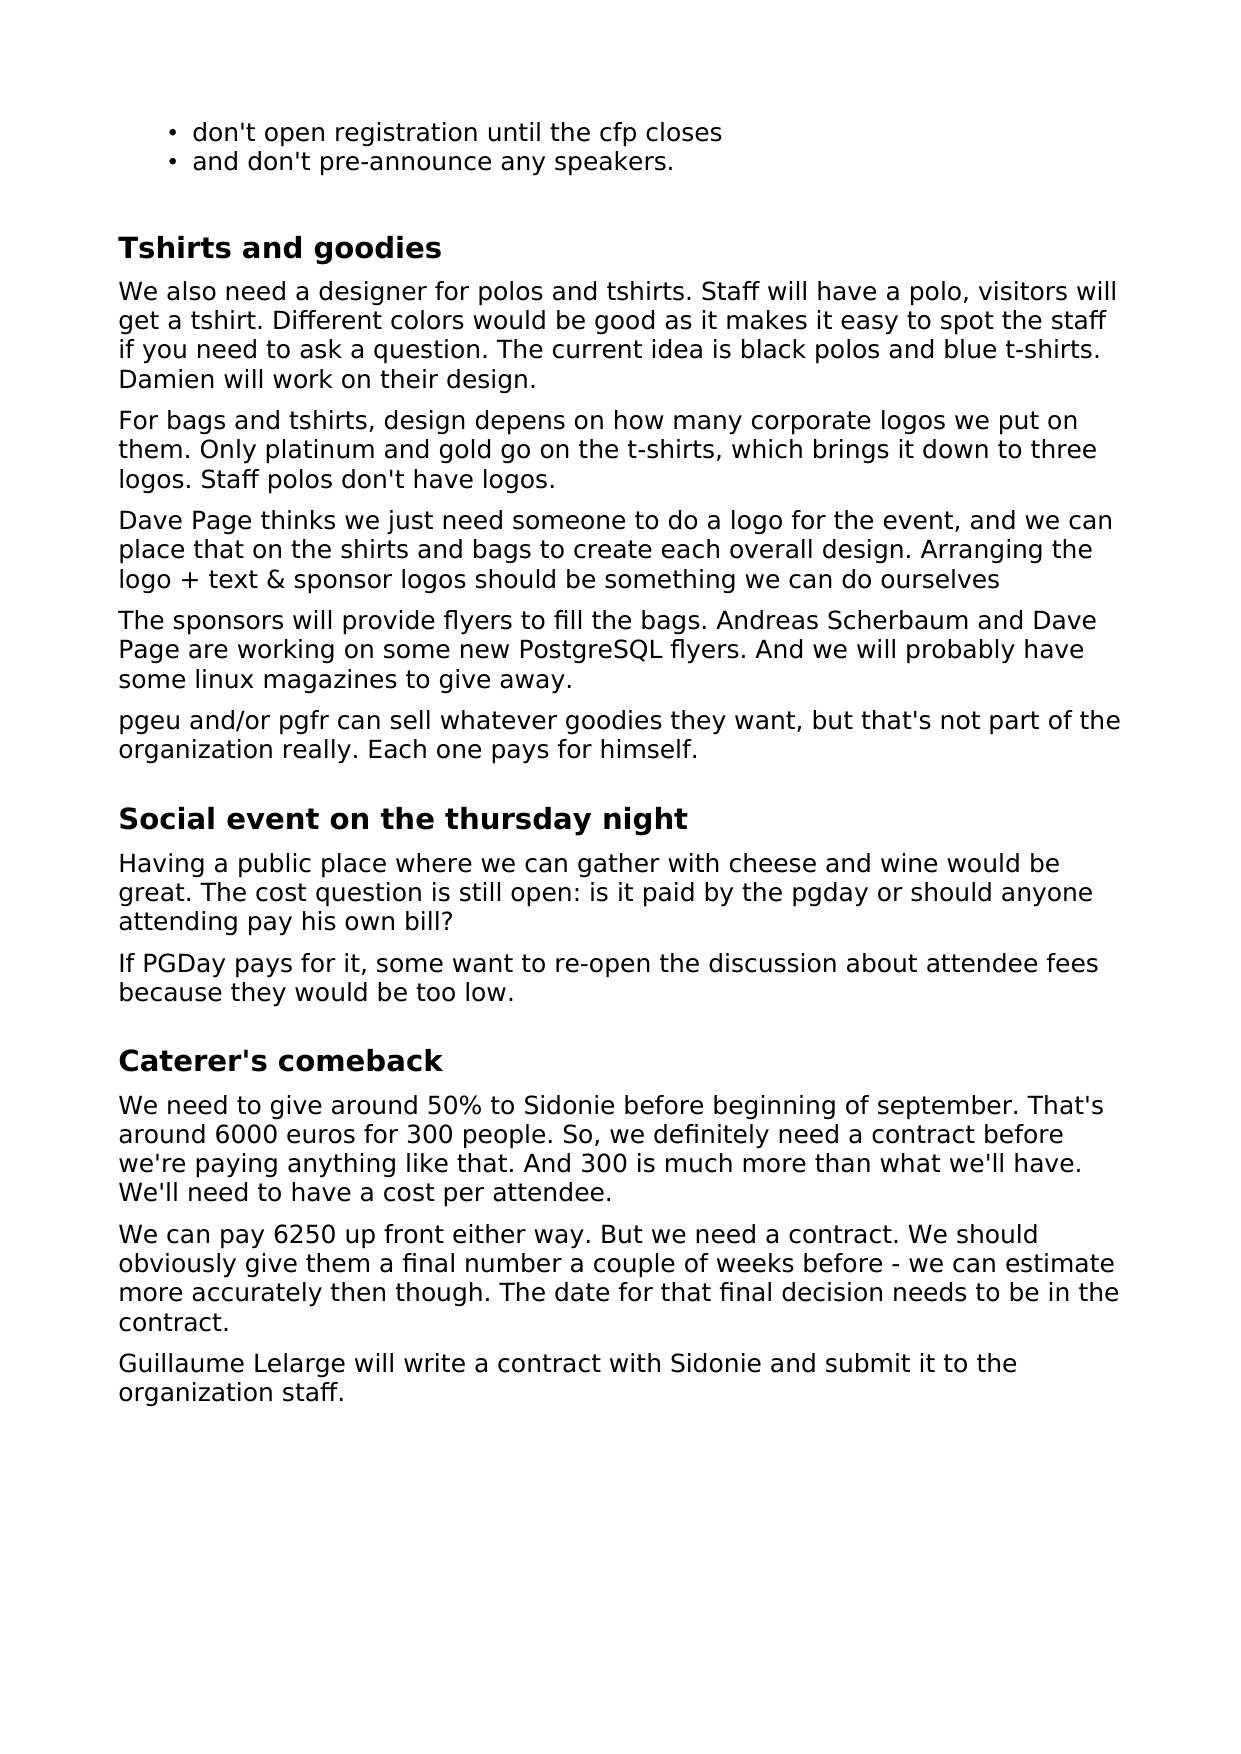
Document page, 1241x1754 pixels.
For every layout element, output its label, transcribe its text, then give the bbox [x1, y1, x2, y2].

list don't open registration until the cfp closes [177, 118, 1122, 147]
subtitle Tshirts and goodies [118, 231, 1122, 265]
text Having a public place where we can gather with cheese and wine would be great. The cost question is still open: is it paid by the pgday or should anyone attending pay his own bill? [118, 849, 1122, 936]
text We need to give around 50% to Sidonie before beginning of september. That's around 6000 euros for 300 people. So, we definitely need a contract before we're paying anything like that. And 300 is much more than what we'll have. We'll need to have a cost per attendee. [118, 1091, 1122, 1208]
subtitle Social event on the thursday night [118, 802, 1122, 836]
text For bags and tshirts, design depens on how many corporate logos we put on them. Only platinum and gold go on the t-shirts, which brings it down to three logos. Staff polos don't have logos. [118, 407, 1122, 494]
text Guillaume Lelarge will write a contract with Sidonie and submit it to the organization staff. [118, 1349, 1122, 1408]
text We can pay 6250 up front either way. But we need a contract. We should obviously give them a final number a couple of weeks before - we can estimate more accurately then though. The date for that final decision needs to be in the contract. [118, 1220, 1122, 1337]
text The sponsors will provide flyers to fill the bags. Andreas Scherbaum and Dave Page are working on some new PostgreSQL flyers. And we will probably have some linux magazines to give away. [118, 607, 1122, 694]
list and don't pre-announce any speakers. [177, 147, 1122, 176]
text pgeu and/or pgfr can sell whatever goodies they want, but that's not part of the organization really. Each one pays for himself. [118, 707, 1122, 765]
text Dave Page thinks we just need someone to do a logo for the event, and we can place that on the shirts and bags to create each overall design. Arranging the logo + text & sponsor logos should be something we can do ourselves [118, 507, 1122, 594]
subtitle Caterer's comeback [118, 1045, 1122, 1079]
text If PGDay pays for it, some want to re-open the discussion about attendee fees because they would be too low. [118, 949, 1122, 1007]
text We also need a designer for polos and tshirts. Staff will have a polo, visitors will get a tshirt. Different colors would be good as it makes it easy to spot the staff if you need to ask a question. The current idea is black polos and blue t-shirts. Damien will work on their design. [118, 277, 1122, 394]
